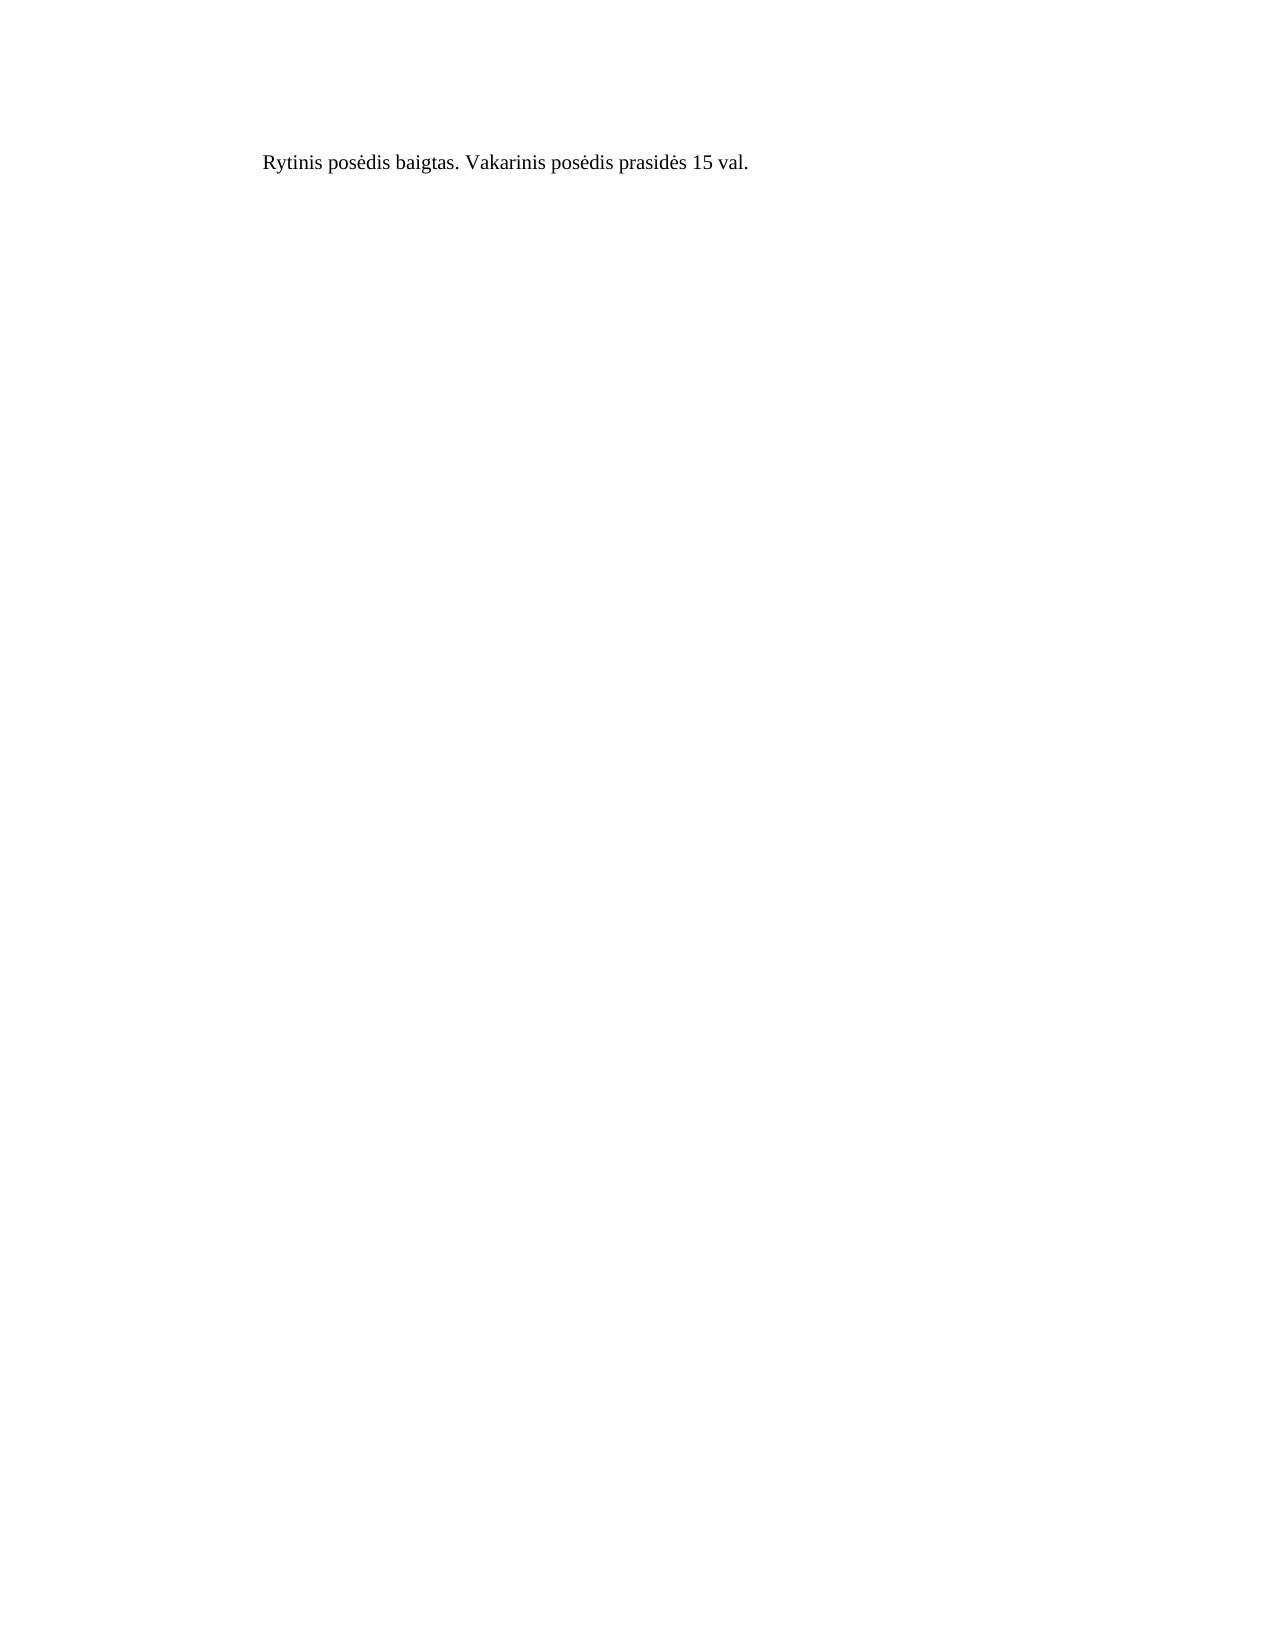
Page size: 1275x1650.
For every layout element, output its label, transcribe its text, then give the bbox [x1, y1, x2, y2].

text Rytinis posėdis baigtas. Vakarinis posėdis prasidės 15 val. [262, 150, 1087, 174]
